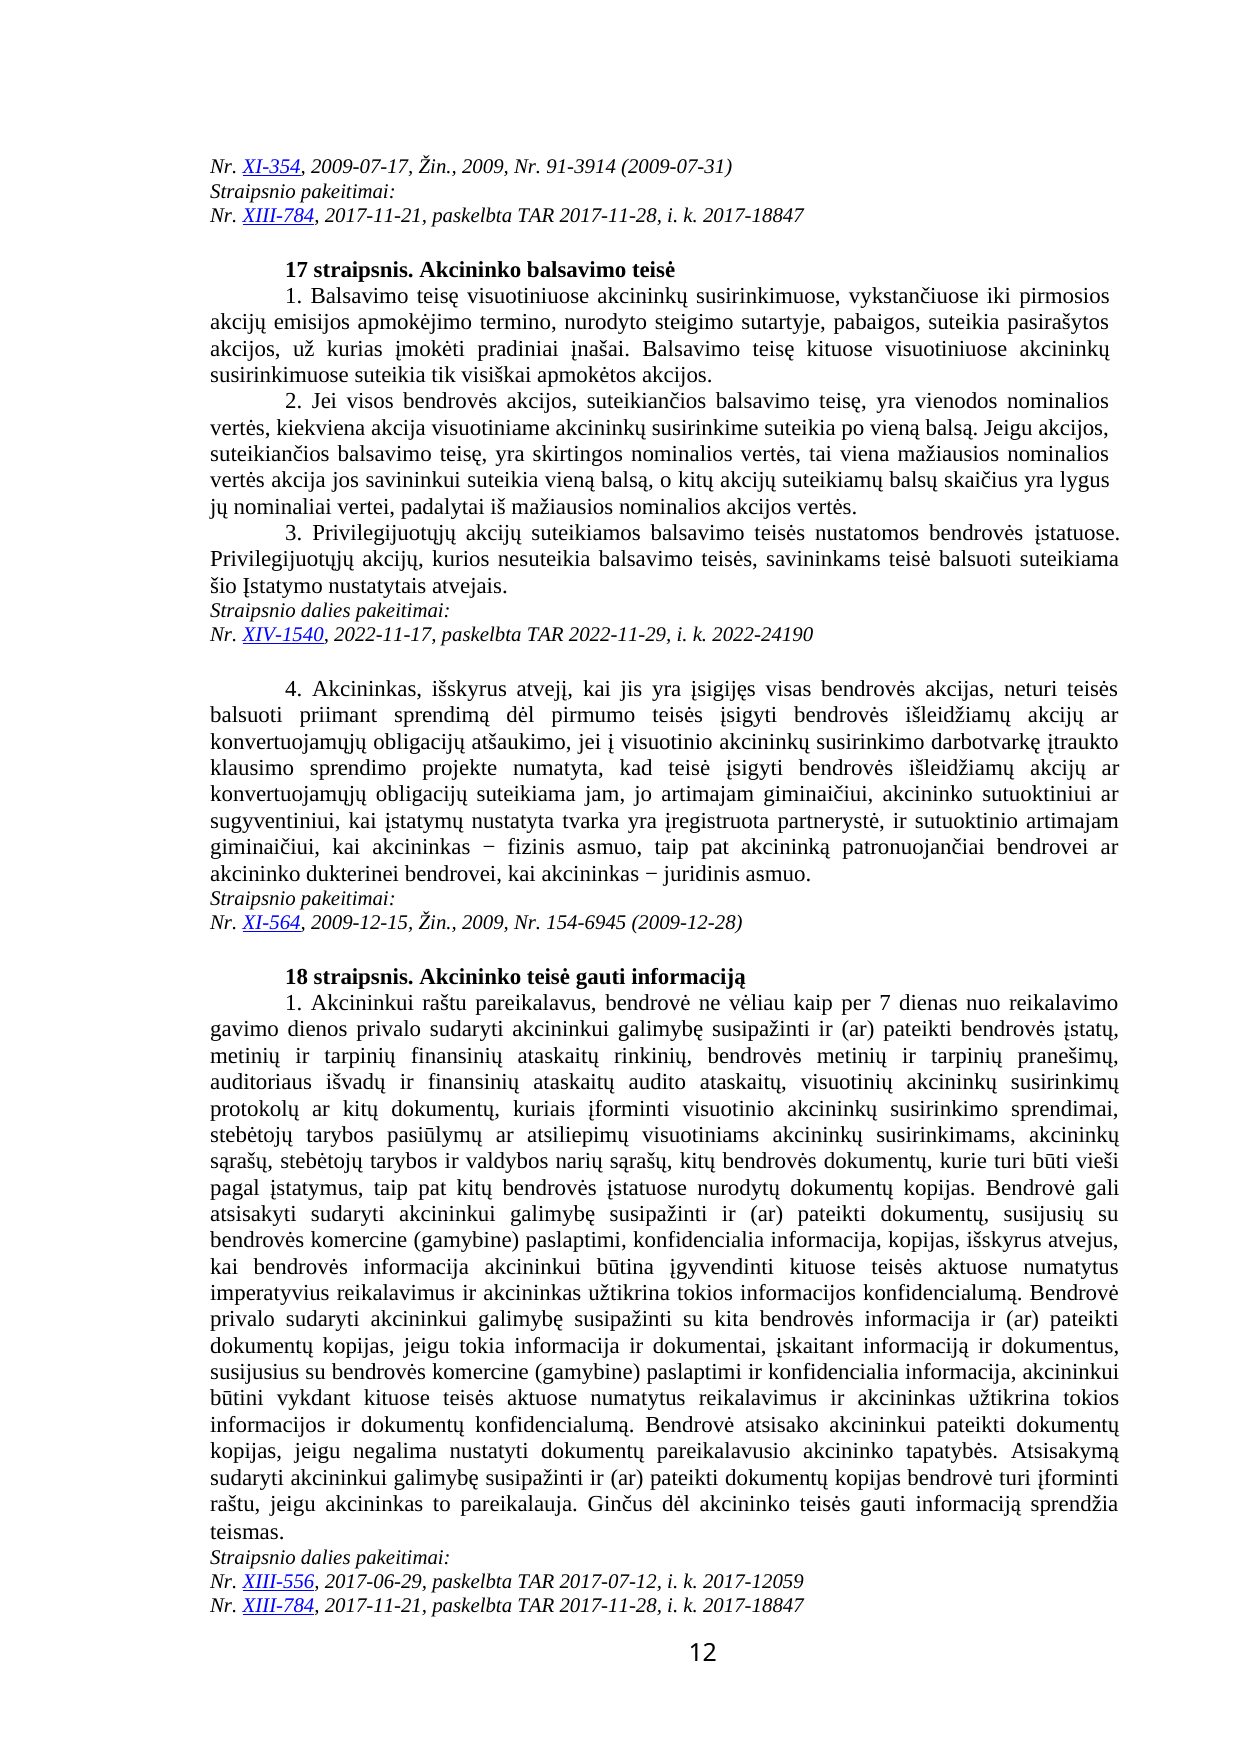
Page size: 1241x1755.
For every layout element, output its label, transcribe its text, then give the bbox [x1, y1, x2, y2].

text 17 straipsnis. Akcininko balsavimo teisė [210, 256, 1111, 282]
text 1. Akcininkui raštu pareikalavus, bendrovė ne vėliau kaip per 7 dienas nuo reikalavimo gavimo dienos privalo sudaryti akcininkui galimybę susipažinti ir (ar) pateikti bendrovės įstatų, metinių ir tarpinių finansinių ataskaitų rinkinių, bendrovės metinių ir tarpinių pranešimų, auditoriaus išvadų ir finansinių ataskaitų audito ataskaitų, visuotinių akcininkų susirinkimų protokolų ar kitų dokumentų, kuriais įforminti visuotinio akcininkų susirinkimo sprendimai, stebėtojų tarybos pasiūlymų ar atsiliepimų visuotiniams akcininkų susirinkimams, akcininkų sąrašų, stebėtojų tarybos ir valdybos narių sąrašų, kitų bendrovės dokumentų, kurie turi būti vieši pagal įstatymus, taip pat kitų bendrovės įstatuose nurodytų dokumentų kopijas. Bendrovė gali atsisakyti sudaryti akcininkui galimybę susipažinti ir (ar) pateikti dokumentų, susijusių su bendrovės komercine (gamybine) paslaptimi, konfidencialia informacija, kopijas, išskyrus atvejus, kai bendrovės informacija akcininkui būtina įgyvendinti kituose teisės aktuose numatytus imperatyvius reikalavimus ir akcininkas užtikrina tokios informacijos konfidencialumą. Bendrovė privalo sudaryti akcininkui galimybę susipažinti su kita bendrovės informacija ir (ar) pateikti dokumentų kopijas, jeigu tokia informacija ir dokumentai, įskaitant informaciją ir dokumentus, susijusius su bendrovės komercine (gamybine) paslaptimi ir konfidencialia informacija, akcininkui būtini vykdant kituose teisės aktuose numatytus reikalavimus ir akcininkas užtikrina tokios informacijos ir dokumentų konfidencialumą. Bendrovė atsisako akcininkui pateikti dokumentų kopijas, jeigu negalima nustatyti dokumentų pareikalavusio akcininko tapatybės. Atsisakymą sudaryti akcininkui galimybę susipažinti ir (ar) pateikti dokumentų kopijas bendrovė turi įforminti raštu, jeigu akcininkas to pareikalauja. Ginčus dėl akcininko teisės gauti informaciją sprendžia teismas. [210, 989, 1120, 1545]
text Nr. XIII-784, 2017-11-21, paskelbta TAR 2017-11-28, i. k. 2017-18847 [210, 203, 1120, 227]
text 4. Akcininkas, išskyrus atvejį, kai jis yra įsigijęs visas bendrovės akcijas, neturi teisės balsuoti priimant sprendimą dėl pirmumo teisės įsigyti bendrovės išleidžiamų akcijų ar konvertuojamųjų obligacijų atšaukimo, jei į visuotinio akcininkų susirinkimo darbotvarkę įtraukto klausimo sprendimo projekte numatyta, kad teisė įsigyti bendrovės išleidžiamų akcijų ar konvertuojamųjų obligacijų suteikiama jam, jo artimajam giminaičiui, akcininko sutuoktiniui ar sugyventiniui, kai įstatymų nustatyta tvarka yra įregistruota partnerystė, ir sutuoktinio artimajam giminaičiui, kai akcininkas − fizinis asmuo, taip pat akcininką patronuojančiai bendrovei ar akcininko dukterinei bendrovei, kai akcininkas − juridinis asmuo. [210, 675, 1120, 886]
text 2. Jei visos bendrovės akcijos, suteikiančios balsavimo teisę, yra vienodos nominalios vertės, kiekviena akcija visuotiniame akcininkų susirinkime suteikia po vieną balsą. Jeigu akcijos, suteikiančios balsavimo teisę, yra skirtingos nominalios vertės, tai viena mažiausios nominalios vertės akcija jos savininkui suteikia vieną balsą, o kitų akcijų suteikiamų balsų skaičius yra lygus jų nominaliai vertei, padalytai iš mažiausios nominalios akcijos vertės. [210, 387, 1111, 519]
text 18 straipsnis. Akcininko teisė gauti informaciją [210, 963, 1111, 989]
text Nr. XIII-784, 2017-11-21, paskelbta TAR 2017-11-28, i. k. 2017-18847 [210, 1593, 1120, 1617]
text Nr. XIII-556, 2017-06-29, paskelbta TAR 2017-07-12, i. k. 2017-12059 [210, 1569, 1120, 1593]
text Nr. XIV-1540, 2022-11-17, paskelbta TAR 2022-11-29, i. k. 2022-24190 [210, 622, 1120, 646]
text Straipsnio dalies pakeitimai: [210, 598, 1120, 622]
text Straipsnio pakeitimai: [210, 886, 1111, 910]
text Nr. XI-354, 2009-07-17, Žin., 2009, Nr. 91-3914 (2009-07-31) [210, 150, 1120, 179]
text 3. Privilegijuotųjų akcijų suteikiamos balsavimo teisės nustatomos bendrovės įstatuose. Privilegijuotųjų akcijų, kurios nesuteikia balsavimo teisės, savininkams teisė balsuoti suteikiama šio Įstatymo nustatytais atvejais. [210, 519, 1120, 598]
text 1. Balsavimo teisę visuotiniuose akcininkų susirinkimuose, vykstančiuose iki pirmosios akcijų emisijos apmokėjimo termino, nurodyto steigimo sutartyje, pabaigos, suteikia pasirašytos akcijos, už kurias įmokėti pradiniai įnašai. Balsavimo teisę kituose visuotiniuose akcininkų susirinkimuose suteikia tik visiškai apmokėtos akcijos. [210, 282, 1111, 387]
text Straipsnio dalies pakeitimai: [210, 1545, 1120, 1569]
text Straipsnio pakeitimai: [210, 179, 1120, 203]
text Nr. XI-564, 2009-12-15, Žin., 2009, Nr. 154-6945 (2009-12-28) [210, 910, 1120, 934]
